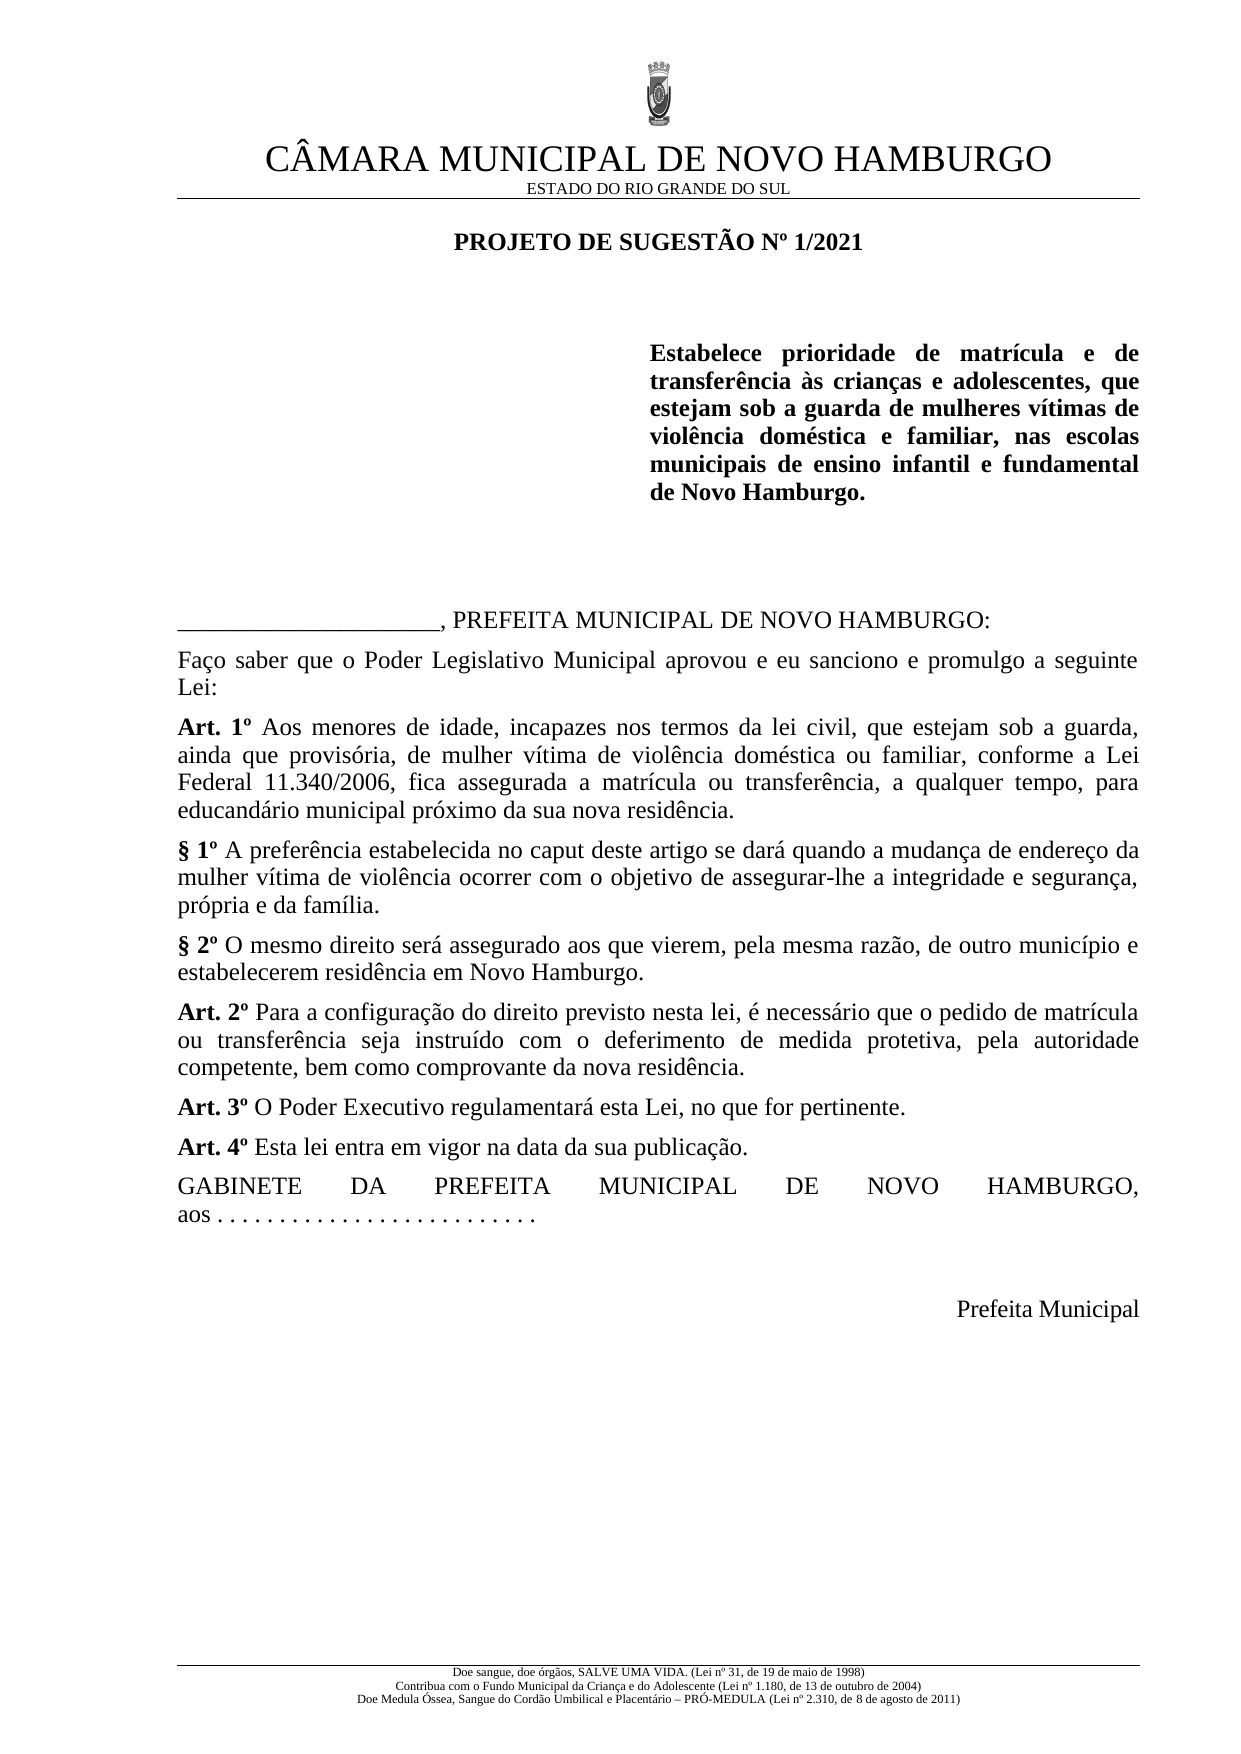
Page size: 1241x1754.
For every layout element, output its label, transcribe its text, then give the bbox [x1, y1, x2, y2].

text Prefeita Municipal [768, 1295, 1140, 1323]
text Art. 2º Para a configuração do direito previsto nesta lei, é necessário que o pedido de matrícula ou transferência seja instruído com o deferimento de medida protetiva, pela autoridade competente, bem como comprovante da nova residência. [177, 998, 1140, 1081]
text _____________________, PREFEITA MUNICIPAL DE NOVO HAMBURGO: [177, 606, 1140, 634]
text Faço saber que o Poder Legislativo Municipal aprovou e eu sanciono e promulgo a seguinte Lei: [177, 646, 1140, 701]
text GABINETE DA PREFEITA MUNICIPAL DE NOVO HAMBURGO, aos . . . . . . . . . . . . . . . . . . . . . . . . . . [177, 1172, 1140, 1228]
text PROJETO DE SUGESTÃO Nº 1/2021 [177, 228, 1140, 256]
text § 2º O mesmo direito será assegurado aos que vierem, pela mesma razão, de outro município e estabelecerem residência em Novo Hamburgo. [177, 931, 1140, 986]
text Estabelece prioridade de matrícula e de transferência às crianças e adolescentes, que estejam sob a guarda de mulheres vítimas de violência doméstica e familiar, nas escolas municipais de ensino infantil e fundamental de Novo Hamburgo. [649, 339, 1140, 505]
text Art. 3º O Poder Executivo regulamentará esta Lei, no que for pertinente. [177, 1093, 1140, 1121]
text Art. 1º Aos menores de idade, incapazes nos termos da lei civil, que estejam sob a guarda, ainda que provisória, de mulher vítima de violência doméstica ou familiar, conforme a Lei Federal 11.340/2006, fica assegurada a matrícula ou transferência, a qualquer tempo, para educandário municipal próximo da sua nova residência. [177, 713, 1140, 824]
text § 1º A preferência estabelecida no caput deste artigo se dará quando a mudança de endereço da mulher vítima de violência ocorrer com o objetivo de assegurar-lhe a integridade e segurança, própria e da família. [177, 836, 1140, 919]
text Art. 4º Esta lei entra em vigor na data da sua publicação. [177, 1133, 1140, 1160]
